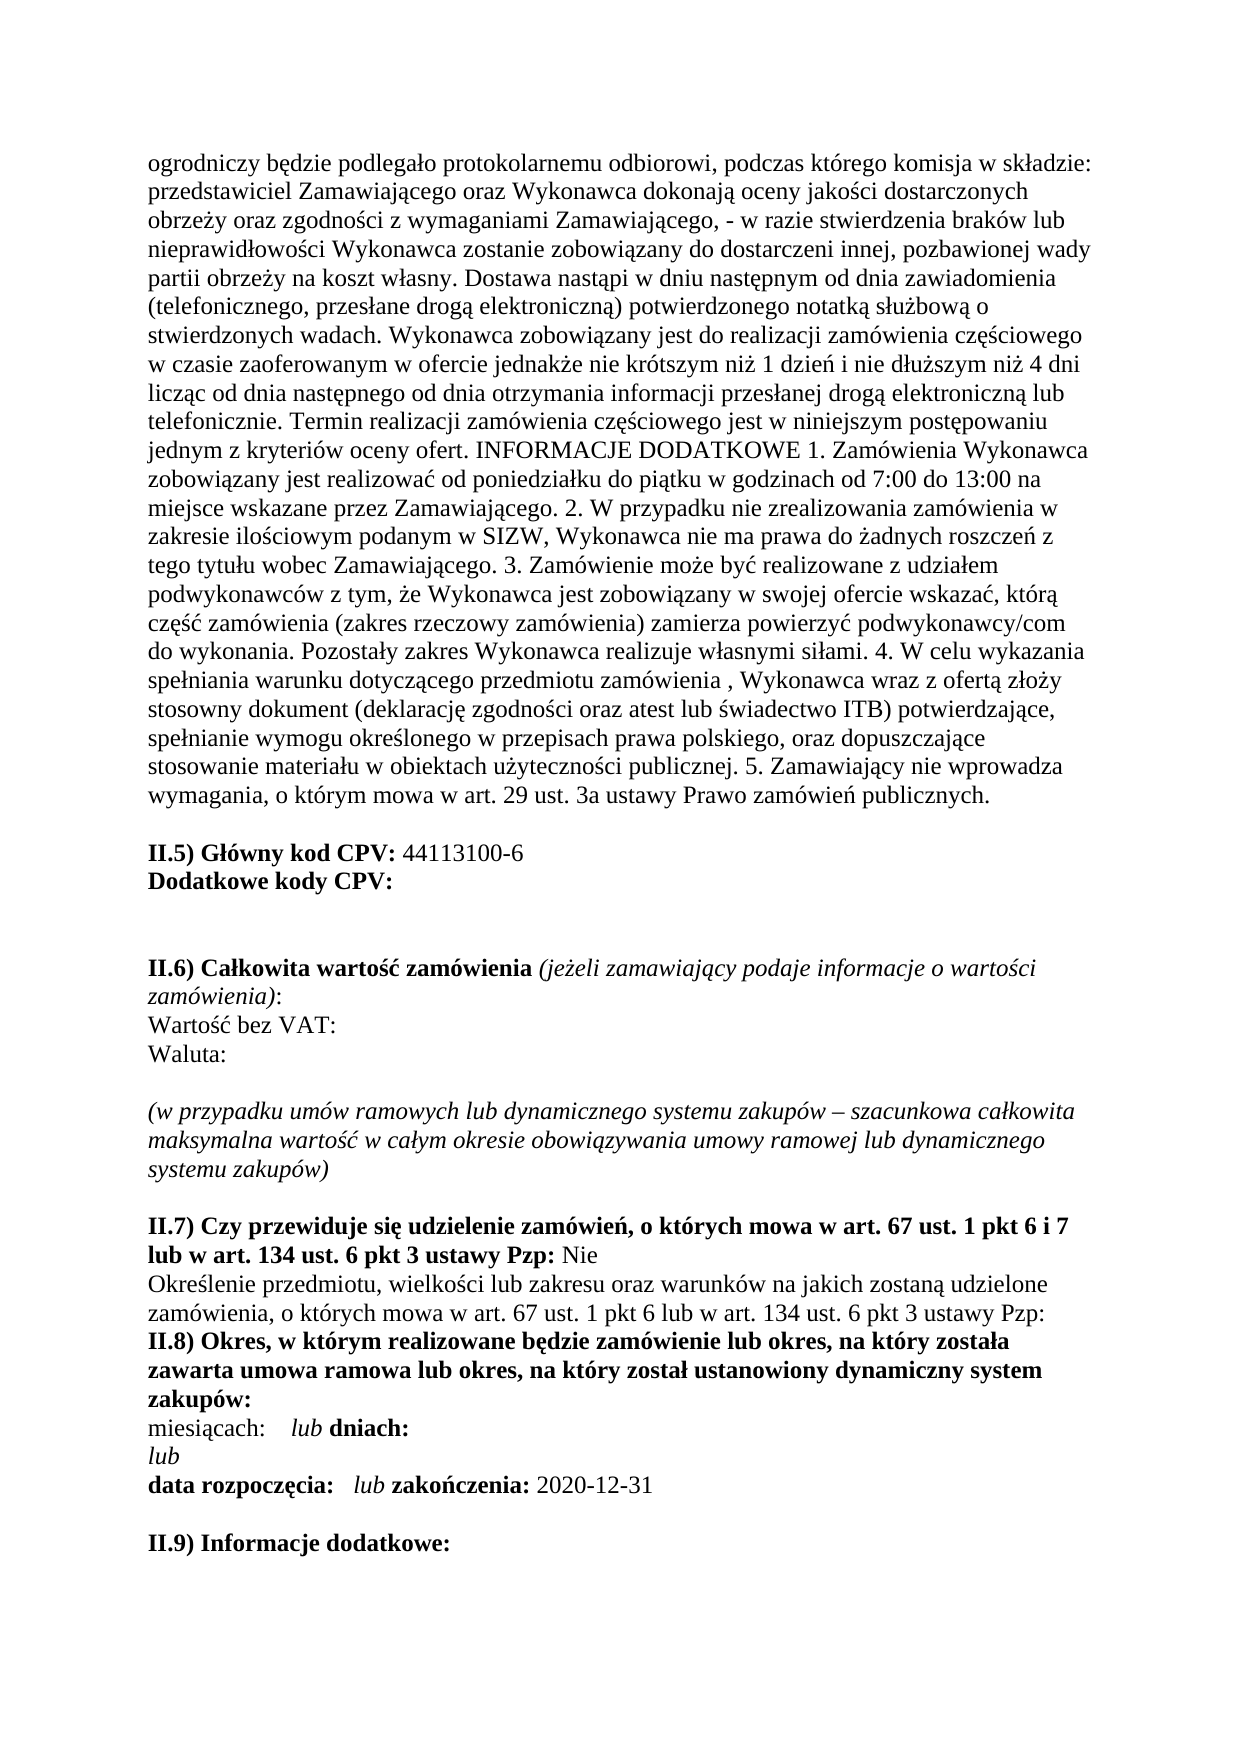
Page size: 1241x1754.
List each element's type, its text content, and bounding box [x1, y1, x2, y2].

text ogrodniczy będzie podlegało protokolarnemu odbiorowi, podczas którego komisja w składzie: przedstawiciel Zamawiającego oraz Wykonawca dokonają oceny jakości dostarczonych obrzeży oraz zgodności z wymaganiami Zamawiającego, - w razie stwierdzenia braków lub nieprawidłowości Wykonawca zostanie zobowiązany do dostarczeni innej, pozbawionej wady partii obrzeży na koszt własny. Dostawa nastąpi w dniu następnym od dnia zawiadomienia (telefonicznego, przesłane drogą elektroniczną) potwierdzonego notatką służbową o stwierdzonych wadach. Wykonawca zobowiązany jest do realizacji zamówienia częściowego w czasie zaoferowanym w ofercie jednakże nie krótszym niż 1 dzień i nie dłuższym niż 4 dni licząc od dnia następnego od dnia otrzymania informacji przesłanej drogą elektroniczną lub telefonicznie. Termin realizacji zamówienia częściowego jest w niniejszym postępowaniu jednym z kryteriów oceny ofert. INFORMACJE DODATKOWE 1. Zamówienia Wykonawca zobowiązany jest realizować od poniedziałku do piątku w godzinach od 7:00 do 13:00 na miejsce wskazane przez Zamawiającego. 2. W przypadku nie zrealizowania zamówienia w zakresie ilościowym podanym w SIZW, Wykonawca nie ma prawa do żadnych roszczeń z tego tytułu wobec Zamawiającego. 3. Zamówienie może być realizowane z udziałem podwykonawców z tym, że Wykonawca jest zobowiązany w swojej ofercie wskazać, którą część zamówienia (zakres rzeczowy zamówienia) zamierza powierzyć podwykonawcy/com do wykonania. Pozostały zakres Wykonawca realizuje własnymi siłami. 4. W celu wykazania spełniania warunku dotyczącego przedmiotu zamówienia , Wykonawca wraz z ofertą złoży stosowny dokument (deklarację zgodności oraz atest lub świadectwo ITB) potwierdzające, spełnianie wymogu określonego w przepisach prawa polskiego, oraz dopuszczające stosowanie materiału w obiektach użyteczności publicznej. 5. Zamawiający nie wprowadza wymagania, o którym mowa w art. 29 ust. 3a ustawy Prawo zamówień publicznych. II.5) Główny kod CPV: 44113100-6 Dodatkowe kody CPV: II.6) Całkowita wartość zamówienia (jeżeli zamawiający podaje informacje o wartości zamówienia): Wartość bez VAT: Waluta: [148, 148, 1093, 1068]
text (w przypadku umów ramowych lub dynamicznego systemu zakupów – szacunkowa całkowita maksymalna wartość w całym okresie obowiązywania umowy ramowej lub dynamicznego systemu zakupów) [148, 1068, 1093, 1183]
text II.7) Czy przewiduje się udzielenie zamówień, o których mowa w art. 67 ust. 1 pkt 6 i 7 lub w art. 134 ust. 6 pkt 3 ustawy Pzp: Nie Określenie przedmiotu, wielkości lub zakresu oraz warunków na jakich zostaną udzielone zamówienia, o których mowa w art. 67 ust. 1 pkt 6 lub w art. 134 ust. 6 pkt 3 ustawy Pzp: II.8) Okres, w którym realizowane będzie zamówienie lub okres, na który została zawarta umowa ramowa lub okres, na który został ustanowiony dynamiczny system zakupów: miesiącach: lub dniach: lub data rozpoczęcia: lub zakończenia: 2020-12-31 II.9) Informacje dodatkowe: [148, 1183, 1093, 1556]
